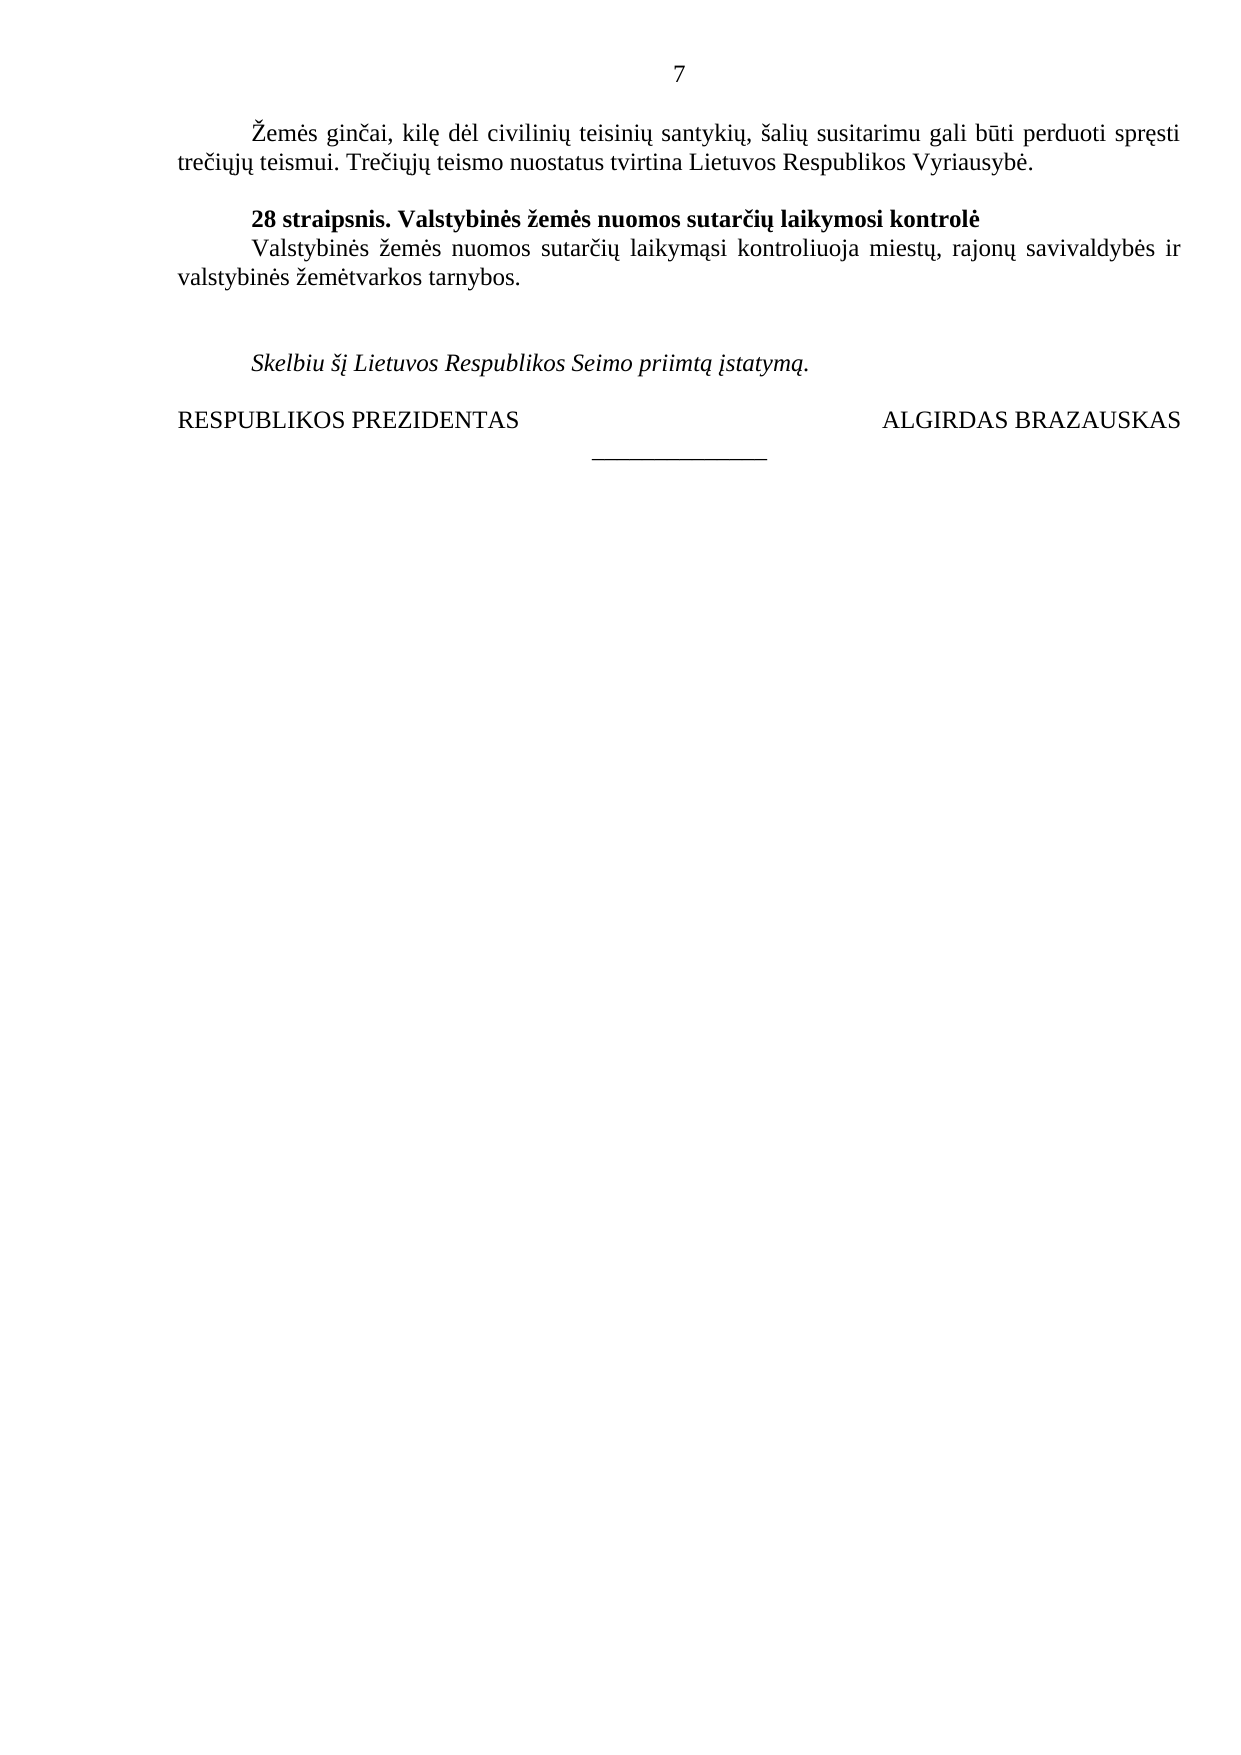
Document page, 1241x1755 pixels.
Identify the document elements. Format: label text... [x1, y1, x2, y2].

text RESPUBLIKOS PREZIDENTAS ALGIRDAS BRAZAUSKAS [177, 406, 1181, 434]
text ______________ [177, 434, 1181, 463]
text Žemės ginčai, kilę dėl civilinių teisinių santykių, šalių susitarimu gali būti perduoti spręsti trečiųjų teismui. Trečiųjų teismo nuostatus tvirtina Lietuvos Respublikos Vyriausybė. [177, 118, 1181, 176]
text Skelbiu šį Lietuvos Respublikos Seimo priimtą įstatymą. [177, 348, 1181, 377]
text Valstybinės žemės nuomos sutarčių laikymąsi kontroliuoja miestų, rajonų savivaldybės ir valstybinės žemėtvarkos tarnybos. [177, 233, 1181, 291]
text 28 straipsnis. Valstybinės žemės nuomos sutarčių laikymosi kontrolė [177, 204, 1181, 233]
